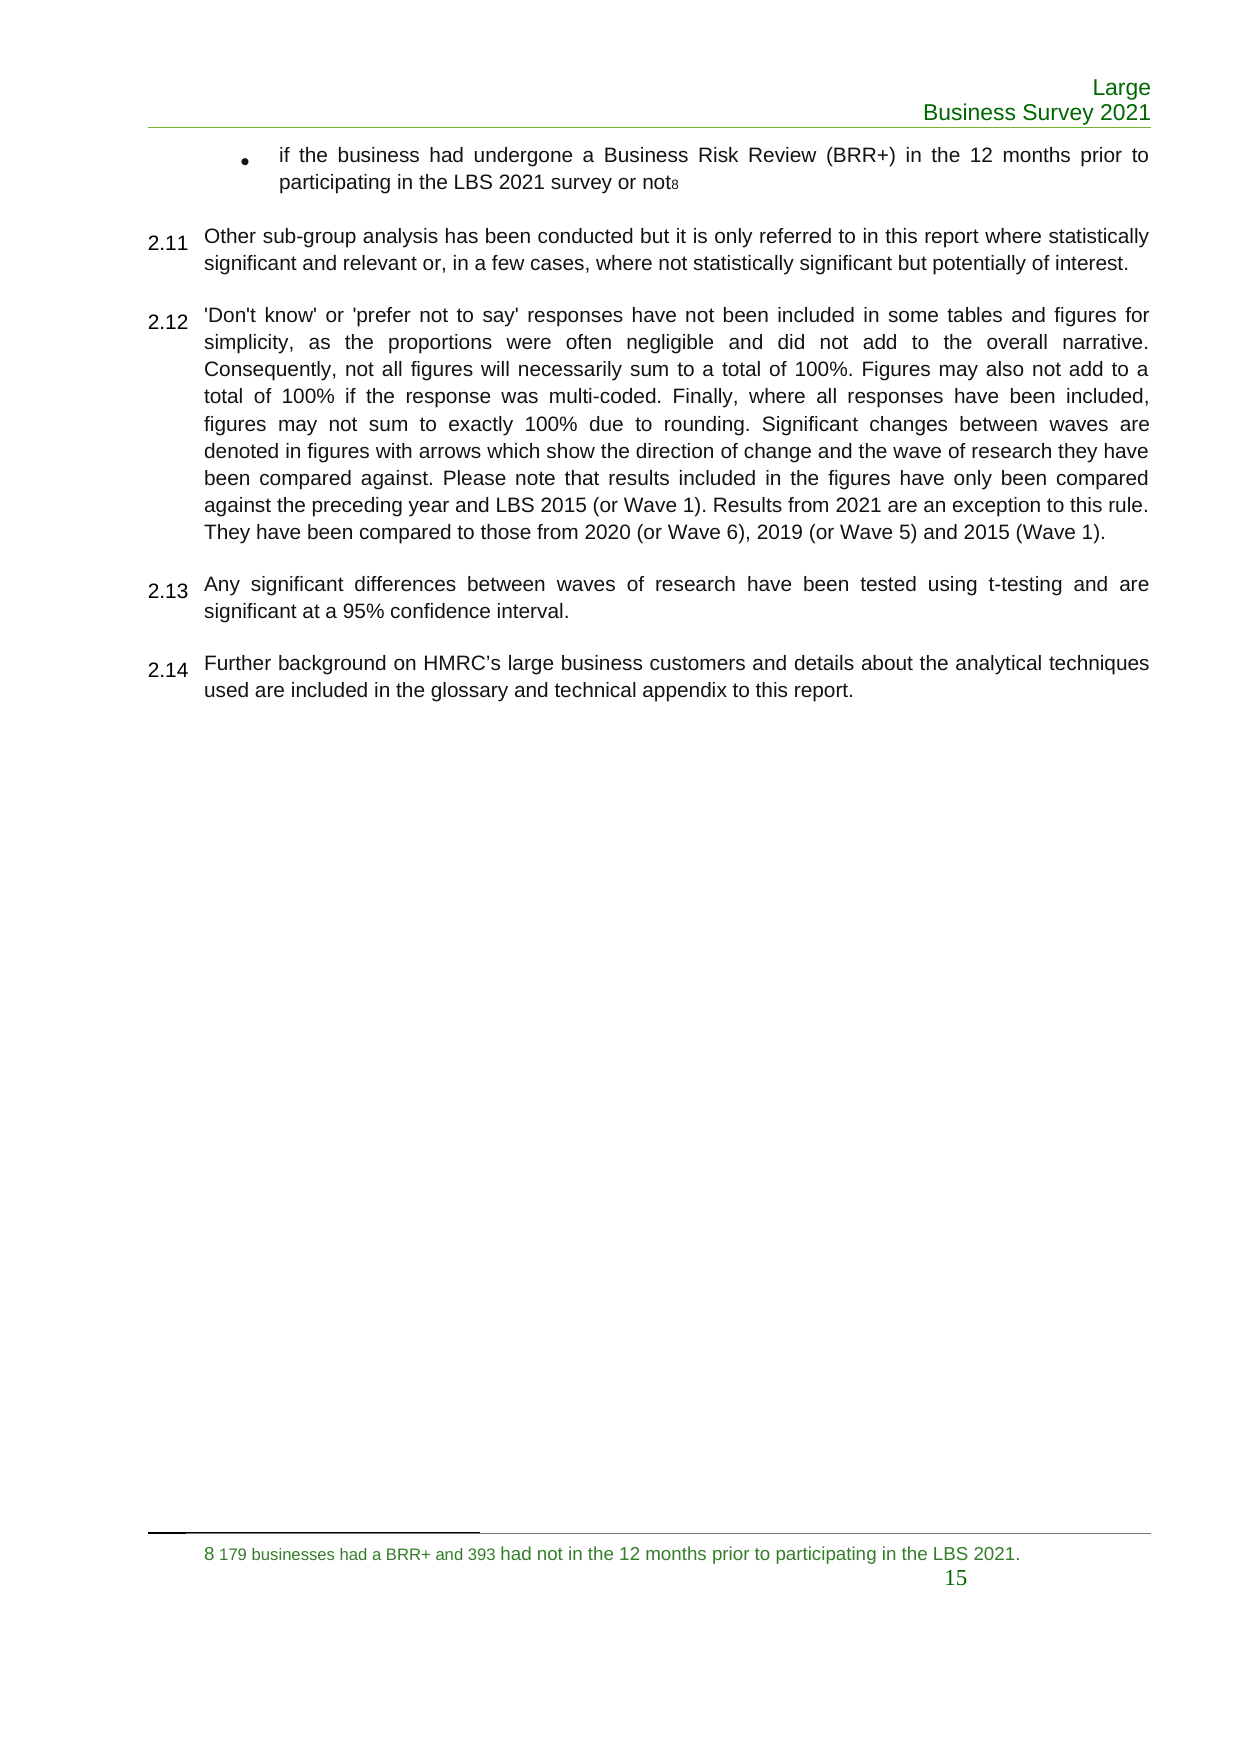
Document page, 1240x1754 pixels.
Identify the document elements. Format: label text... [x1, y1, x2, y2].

list Further background on HMRC’s large business customers and details about the analytical techniques used are included in the glossary and technical appendix to this report. [148, 656, 1151, 710]
list 'Don't know' or 'prefer not to say' responses have not been included in some tables and figures for simplicity, as the proportions were often negligible and did not add to the overall narrative. Consequently, not all figures will necessarily sum to a total of 100%. Figures may also not add to a total of 100% if the response was multi-coded. Finally, where all responses have been included, figures may not sum to exactly 100% due to rounding. Significant changes between waves are denoted in figures with arrows which show the direction of change and the wave of research they have been compared against. Please note that results included in the figures have only been compared against the preceding year and LBS 2015 (or Wave 1). Results from 2021 are an exception to this rule. They have been compared to those from 2020 (or Wave 6), 2019 (or Wave 5) and 2015 (Wave 1). [148, 308, 1151, 552]
list Any significant differences between waves of research have been tested using t-testing and are significant at a 95% confidence interval. [148, 577, 1151, 631]
list if the business had undergone a Business Risk Review (BRR+) in the 12 months prior to participating in the LBS 2021 survey or not [241, 148, 1151, 202]
list Other sub-group analysis has been conducted but it is only referred to in this report where statistically significant and relevant or, in a few cases, where not statistically significant but potentially of interest. [148, 229, 1151, 283]
subtitle 179 businesses had a BRR+ and 393 had not in the 12 months prior to participating in the LBS 2021. [186, 1534, 1151, 1565]
